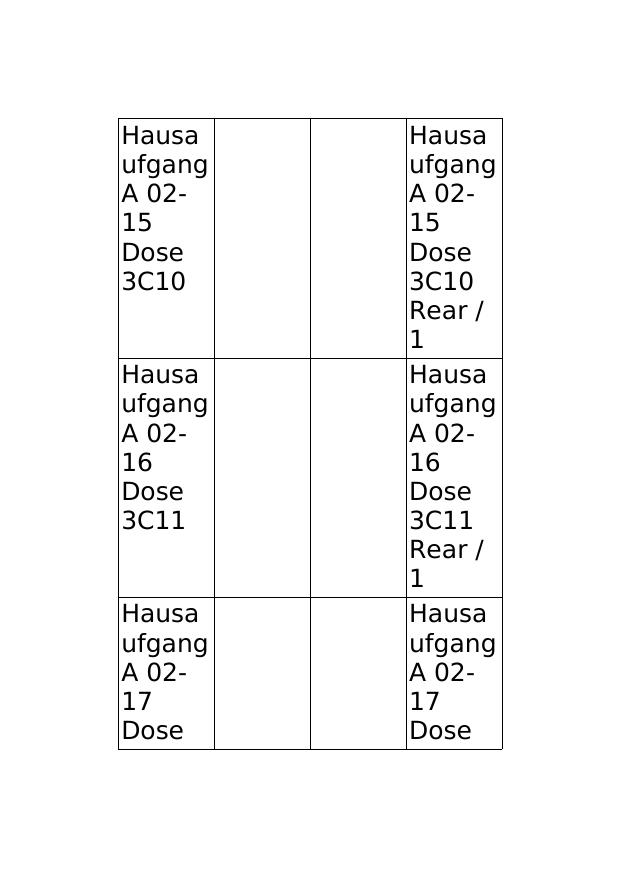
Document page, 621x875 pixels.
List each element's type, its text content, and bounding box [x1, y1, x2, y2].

table_cell Hausaufgang A 02-16 Dose 3C11 [119, 359, 214, 597]
table_cell [311, 359, 406, 597]
table_cell [311, 598, 406, 748]
table_cell Hausaufgang A 02-17 Dose [119, 598, 214, 748]
table_cell Hausaufgang A 02-16 Dose 3C11 Rear / 1 [407, 359, 502, 597]
table_cell [215, 359, 310, 597]
table_cell Hausaufgang A 02-17 Dose [407, 598, 502, 748]
table_cell Hausaufgang A 02-15 Dose 3C10 Rear / 1 [407, 119, 502, 357]
table_cell [215, 598, 310, 748]
table_cell [311, 119, 406, 357]
table_cell [215, 119, 310, 357]
table_cell Hausaufgang A 02-15 Dose 3C10 [119, 119, 214, 357]
